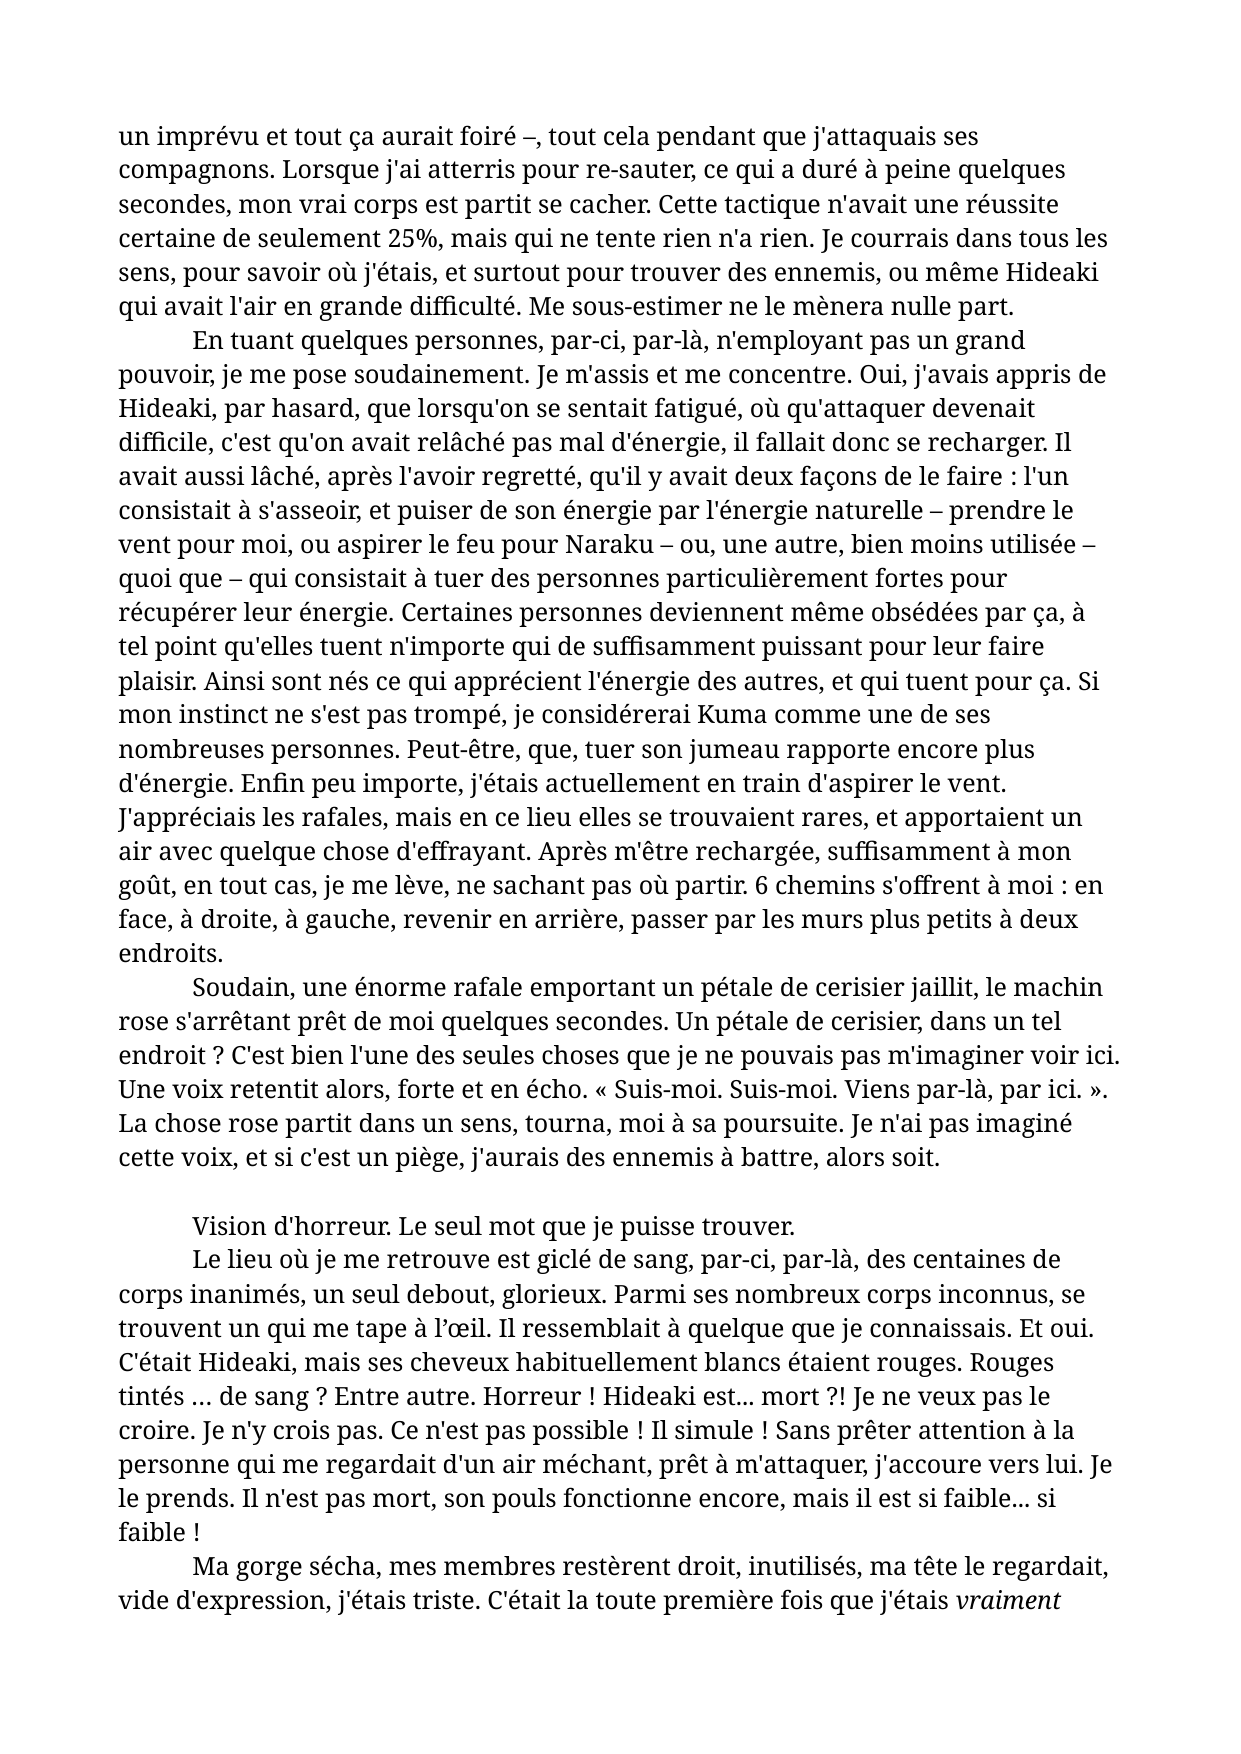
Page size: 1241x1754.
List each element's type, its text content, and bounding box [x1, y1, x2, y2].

text Soudain, une énorme rafale emportant un pétale de cerisier jaillit, le machin rose s'arrêtant prêt de moi quelques secondes. Un pétale de cerisier, dans un tel endroit ? C'est bien l'une des seules choses que je ne pouvais pas m'imaginer voir ici. Une voix retentit alors, forte et en écho. « Suis-moi. Suis-moi. Viens par-là, par ici. ». La chose rose partit dans un sens, tourna, moi à sa poursuite. Je n'ai pas imaginé cette voix, et si c'est un piège, j'aurais des ennemis à battre, alors soit. [118, 970, 1122, 1174]
text En tuant quelques personnes, par-ci, par-là, n'employant pas un grand pouvoir, je me pose soudainement. Je m'assis et me concentre. Oui, j'avais appris de Hideaki, par hasard, que lorsqu'on se sentait fatigué, où qu'attaquer devenait difficile, c'est qu'on avait relâché pas mal d'énergie, il fallait donc se recharger. Il avait aussi lâché, après l'avoir regretté, qu'il y avait deux façons de le faire : l'un consistait à s'asseoir, et puiser de son énergie par l'énergie naturelle – prendre le vent pour moi, ou aspirer le feu pour Naraku – ou, une autre, bien moins utilisée – quoi que – qui consistait à tuer des personnes particulièrement fortes pour récupérer leur énergie. Certaines personnes deviennent même obsédées par ça, à tel point qu'elles tuent n'importe qui de suffisamment puissant pour leur faire plaisir. Ainsi sont nés ce qui apprécient l'énergie des autres, et qui tuent pour ça. Si mon instinct ne s'est pas trompé, je considérerai Kuma comme une de ses nombreuses personnes. Peut-être, que, tuer son jumeau rapporte encore plus d'énergie. Enfin peu importe, j'étais actuellement en train d'aspirer le vent. J'appréciais les rafales, mais en ce lieu elles se trouvaient rares, et apportaient un air avec quelque chose d'effrayant. Après m'être rechargée, suffisamment à mon goût, en tout cas, je me lève, ne sachant pas où partir. 6 chemins s'offrent à moi : en face, à droite, à gauche, revenir en arrière, passer par les murs plus petits à deux endroits. [118, 322, 1122, 970]
text Ma gorge sécha, mes membres restèrent droit, inutilisés, ma tête le regardait, vide d'expression, j'étais triste. C'était la toute première fois que j'étais vraiment [118, 1549, 1122, 1617]
text Vision d'horreur. Le seul mot que je puisse trouver. [118, 1208, 1122, 1242]
text Le lieu où je me retrouve est giclé de sang, par-ci, par-là, des centaines de corps inanimés, un seul debout, glorieux. Parmi ses nombreux corps inconnus, se trouvent un qui me tape à l’œil. Il ressemblait à quelque que je connaissais. Et oui. C'était Hideaki, mais ses cheveux habituellement blancs étaient rouges. Rouges tintés … de sang ? Entre autre. Horreur ! Hideaki est... mort ?! Je ne veux pas le croire. Je n'y crois pas. Ce n'est pas possible ! Il simule ! Sans prêter attention à la personne qui me regardait d'un air méchant, prêt à m'attaquer, j'accoure vers lui. Je le prends. Il n'est pas mort, son pouls fonctionne encore, mais il est si faible... si faible ! [118, 1242, 1122, 1549]
text un imprévu et tout ça aurait foiré –, tout cela pendant que j'attaquais ses compagnons. Lorsque j'ai atterris pour re-sauter, ce qui a duré à peine quelques secondes, mon vrai corps est partit se cacher. Cette tactique n'avait une réussite certaine de seulement 25%, mais qui ne tente rien n'a rien. Je courrais dans tous les sens, pour savoir où j'étais, et surtout pour trouver des ennemis, ou même Hideaki qui avait l'air en grande difficulté. Me sous-estimer ne le mènera nulle part. [118, 118, 1122, 322]
